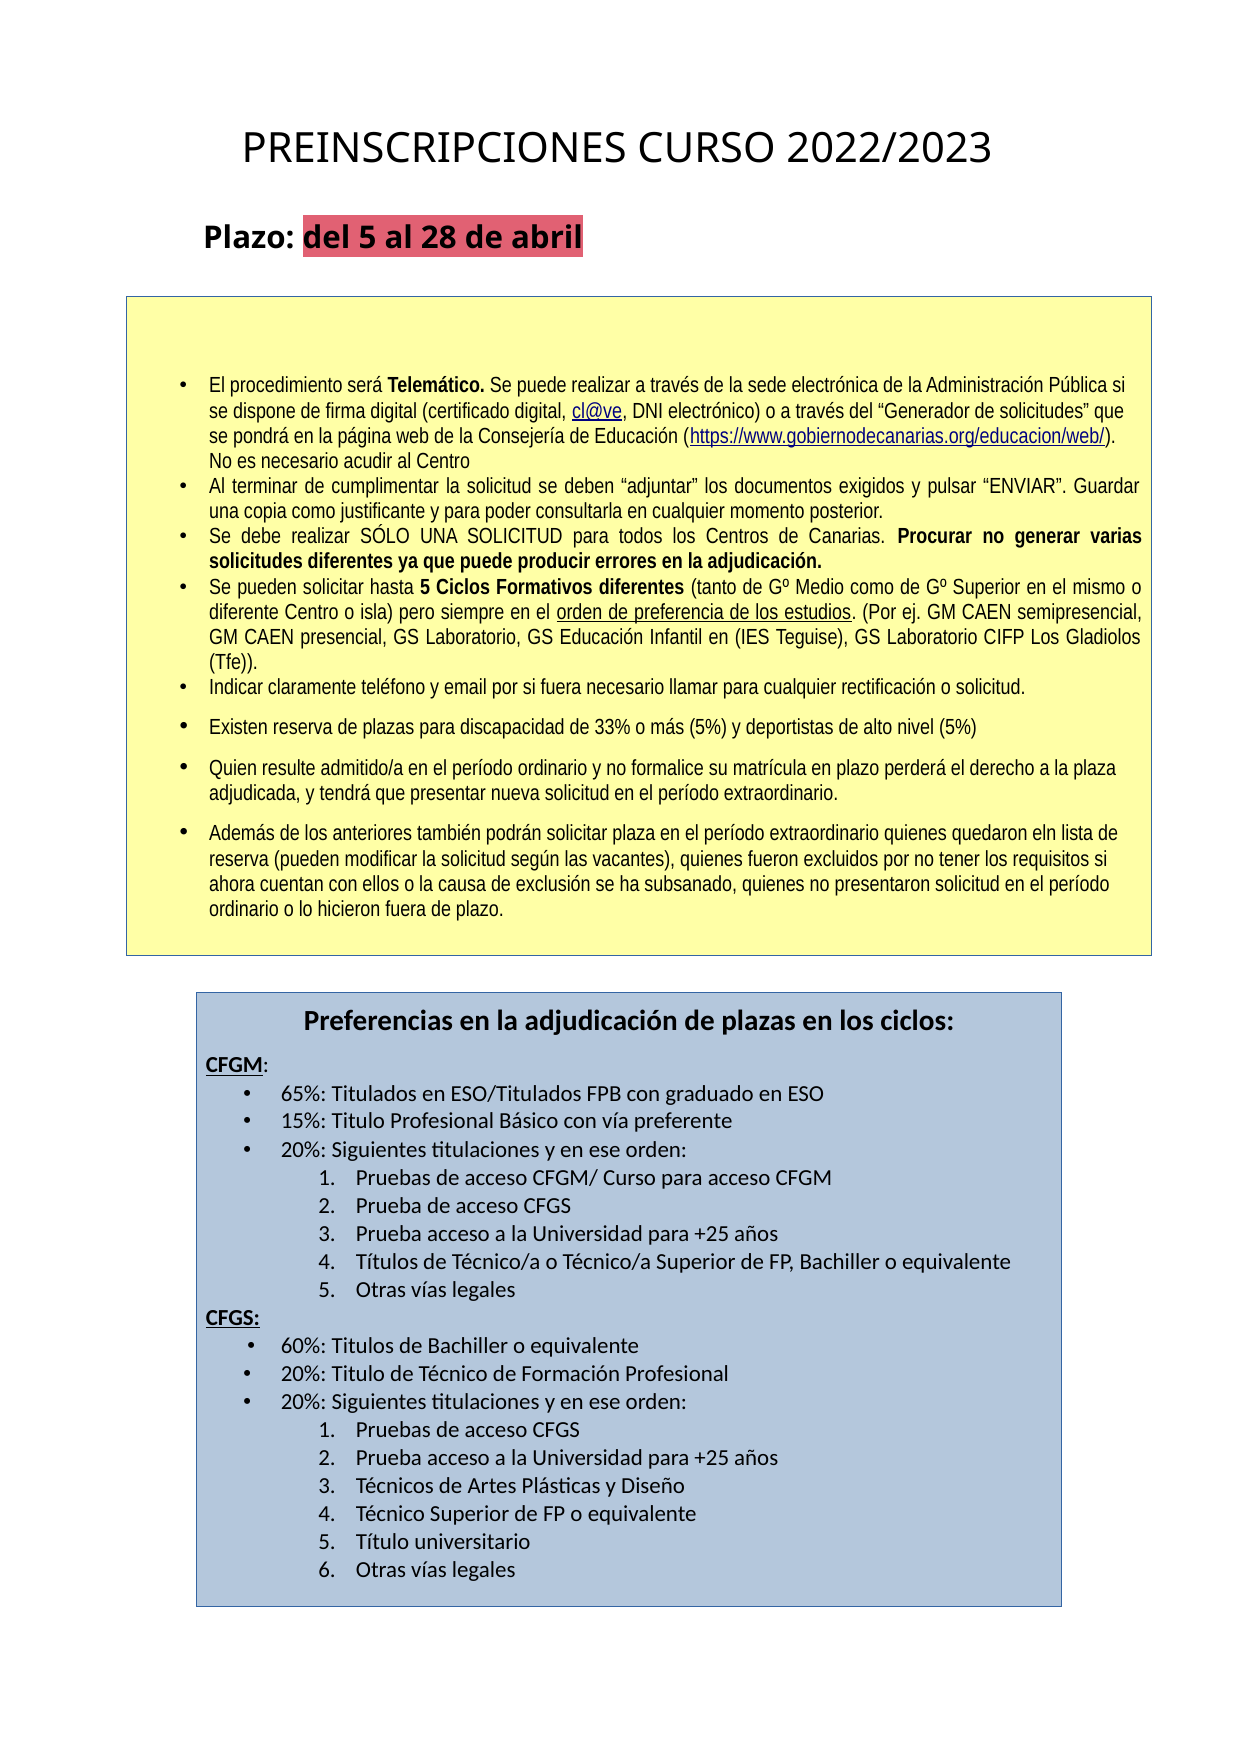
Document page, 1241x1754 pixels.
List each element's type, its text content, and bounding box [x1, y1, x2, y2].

list 20%: Siguientes titulaciones y en ese orden: [243, 1135, 1052, 1163]
list Al terminar de cumplimentar la solicitud se deben “adjuntar” los documentos exigidos y pulsar “ENVIAR”. Guardar una copia como justificante y para poder consultarla en cualquier momento posterior. [179, 473, 1142, 523]
list 60%: Titulos de Bachiller o equivalente [247, 1331, 1052, 1359]
list Otras vías legales [318, 1275, 1052, 1303]
list Títulos de Técnico/a o Técnico/a Superior de FP, Bachiller o equivalente [318, 1247, 1052, 1275]
list Existen reserva de plazas para discapacidad de 33% o más (5%) y deportistas de alto nivel (5%) [179, 714, 1142, 740]
text CFGS: [206, 1303, 1052, 1331]
list 20%: Siguientes titulaciones y en ese orden: [243, 1387, 1052, 1415]
text PREINSCRIPCIONES CURSO 2022/2023 [118, 118, 1122, 175]
list Indicar claramente teléfono y email por si fuera necesario llamar para cualquier rectificación o solicitud. [179, 674, 1142, 699]
text CFGM: [206, 1051, 1052, 1079]
list 65%: Titulados en ESO/Titulados FPB con graduado en ESO [243, 1079, 1052, 1107]
list Técnico Superior de FP o equivalente [318, 1499, 1052, 1527]
list 15%: Titulo Profesional Básico con vía preferente [243, 1107, 1052, 1135]
list Se debe realizar SÓLO UNA SOLICITUD para todos los Centros de Canarias. Procurar no generar varias solicitudes diferentes ya que puede producir errores en la adjudicación. [179, 523, 1142, 573]
list Prueba acceso a la Universidad para +25 años [318, 1219, 1052, 1247]
list Se pueden solicitar hasta 5 Ciclos Formativos diferentes (tanto de Gº Medio como de Gº Superior en el mismo o diferente Centro o isla) pero siempre en el orden de preferencia de los estudios. (Por ej. GM CAEN semipresencial, GM CAEN presencial, GS Laboratorio, GS Educación Infantil en (IES Teguise), GS Laboratorio CIFP Los Gladiolos (Tfe)). [179, 573, 1142, 674]
list 20%: Titulo de Técnico de Formación Profesional [243, 1359, 1052, 1387]
list Además de los anteriores también podrán solicitar plaza en el período extraordinario quienes quedaron eln lista de reserva (pueden modificar la solicitud según las vacantes), quienes fueron excluidos por no tener los requisitos si ahora cuentan con ellos o la causa de exclusión se ha subsanado, quienes no presentaron solicitud en el período ordinario o lo hicieron fuera de plazo. [179, 820, 1142, 921]
list El procedimiento será Telemático. Se puede realizar a través de la sede electrónica de la Administración Pública si se dispone de firma digital (certificado digital, cl@ve, DNI electrónico) o a través del “Generador de solicitudes” que se pondrá en la página web de la Consejería de Educación (https://www.gobiernodecanarias.org/educacion/web/). No es necesario acudir al Centro [179, 372, 1142, 473]
text Preferencias en la adjudicación de plazas en los ciclos: [206, 1002, 1052, 1037]
text Plazo: del 5 al 28 de abril [118, 204, 1122, 260]
list Quien resulte admitido/a en el período ordinario y no formalice su matrícula en plazo perderá el derecho a la plaza adjudicada, y tendrá que presentar nueva solicitud en el período extraordinario. [179, 754, 1142, 805]
list Otras vías legales [318, 1555, 1052, 1583]
list Pruebas de acceso CFGS [318, 1415, 1052, 1443]
list Pruebas de acceso CFGM/ Curso para acceso CFGM [318, 1163, 1052, 1191]
list Título universitario [318, 1527, 1052, 1555]
list Prueba de acceso CFGS [318, 1191, 1052, 1219]
list Prueba acceso a la Universidad para +25 años [318, 1443, 1052, 1471]
list Técnicos de Artes Plásticas y Diseño [318, 1471, 1052, 1499]
